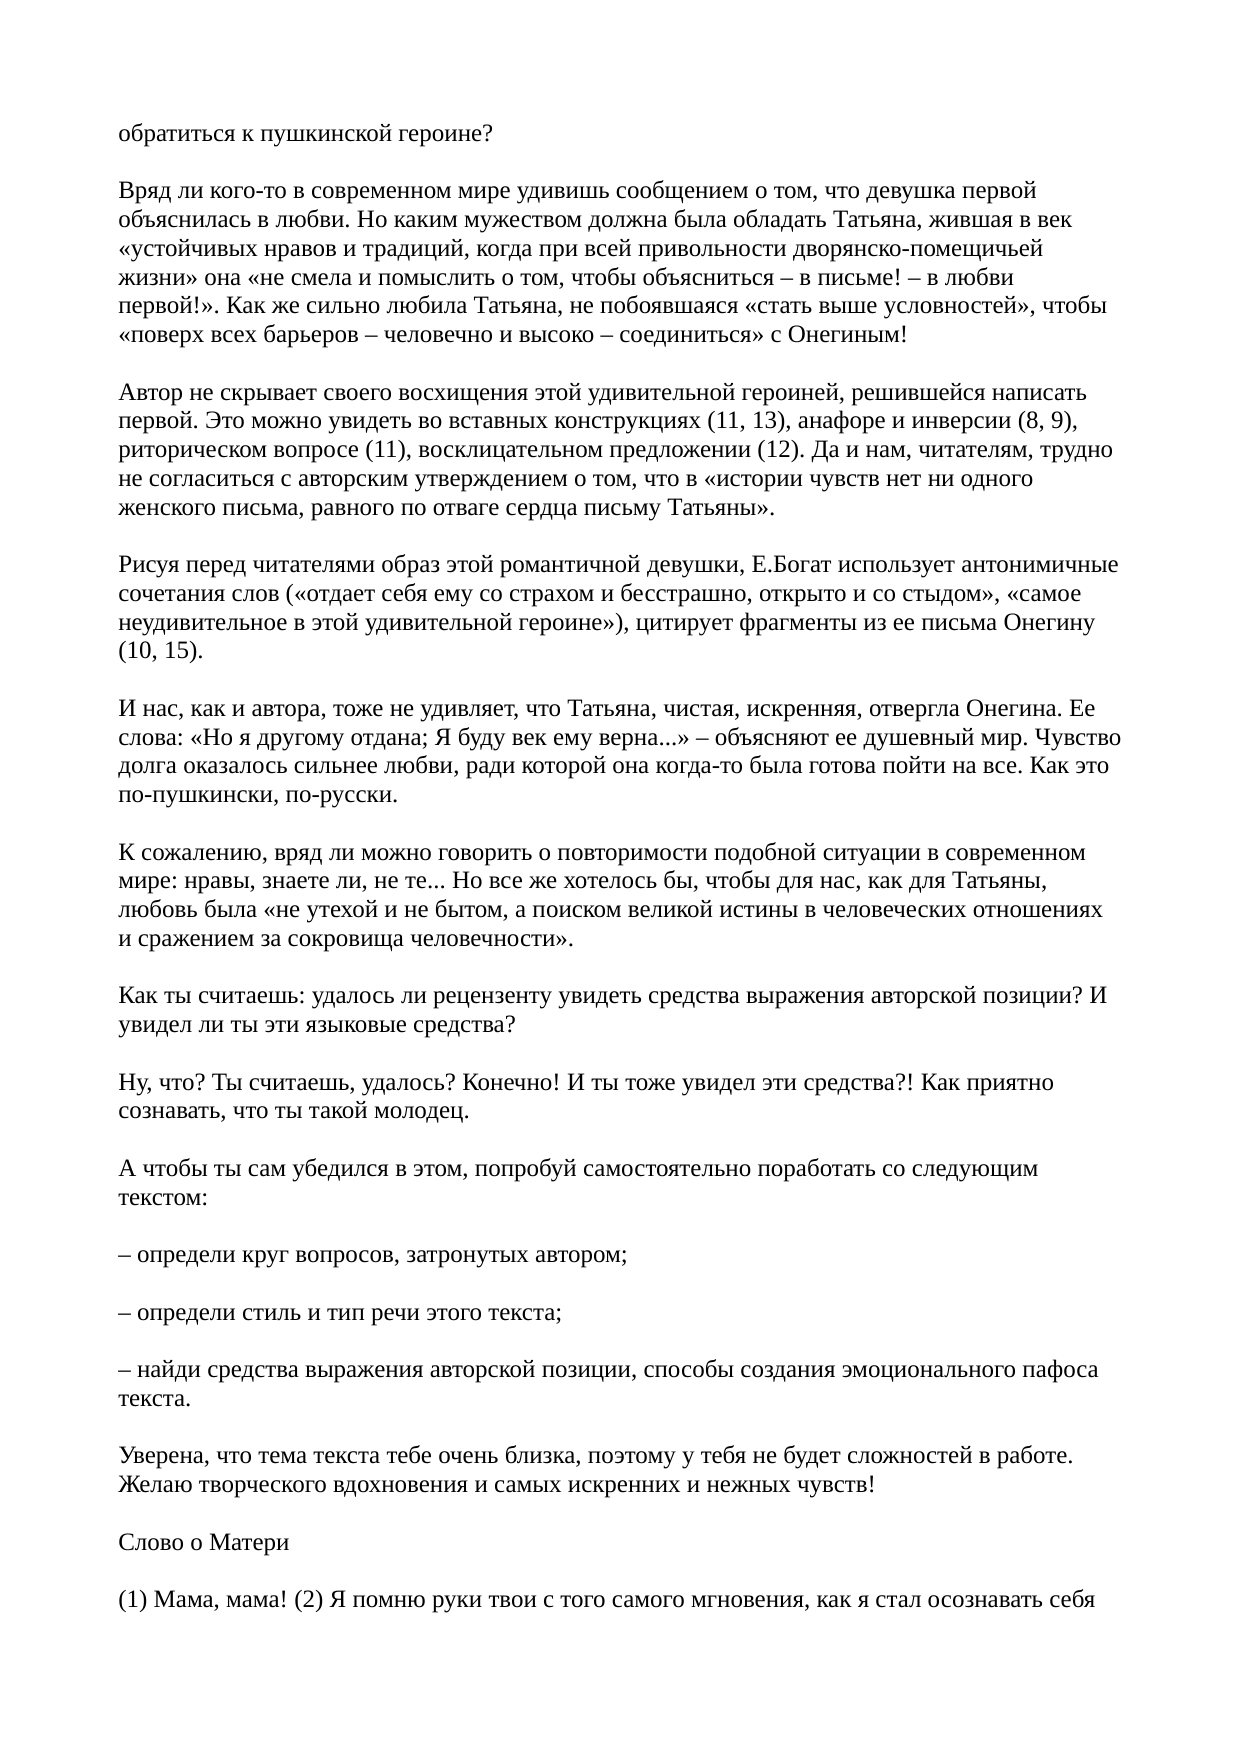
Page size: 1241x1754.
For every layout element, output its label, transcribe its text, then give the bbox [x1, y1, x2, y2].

text Слово о Матери [118, 1527, 1122, 1556]
text И нас, как и автора, тоже не удивляет, что Татьяна, чистая, искренняя, отвергла Онегина. Ее слова: «Но я другому отдана; Я буду век ему верна...» – объясняют ее душевный мир. Чувство долга оказалось сильнее любви, ради которой она когда-то была готова пойти на все. Как это по-пушкински, по-русски. [118, 693, 1122, 808]
text – определи круг вопросов, затронутых автором; [118, 1239, 1122, 1268]
text К сожалению, вряд ли можно говорить о повторимости подобной ситуации в современном мире: нравы, знаете ли, не те... Но все же хотелось бы, чтобы для нас, как для Татьяны, любовь была «не утехой и не бытом, а поиском великой истины в человеческих отношениях и сражением за сокровища человечности». [118, 837, 1122, 952]
text Автор не скрывает своего восхищения этой удивительной героиней, решившейся написать первой. Это можно увидеть во вставных конструкциях (11, 13), анафоре и инверсии (8, 9), риторическом вопросе (11), восклицательном предложении (12). Да и нам, читателям, трудно не согласиться с авторским утверждением о том, что в «истории чувств нет ни одного женского письма, равного по отваге сердца письму Татьяны». [118, 377, 1122, 521]
text – определи стиль и тип речи этого текста; [118, 1297, 1122, 1326]
text Вряд ли кого-то в современном мире удивишь сообщением о том, что девушка первой объяснилась в любви. Но каким мужеством должна была обладать Татьяна, жившая в век «устойчивых нравов и традиций, когда при всей привольности дворянско-помещичьей жизни» она «не смела и помыслить о том, чтобы объясниться – в письме! – в любви первой!». Как же сильно любила Татьяна, не побоявшаяся «стать выше условностей», чтобы «поверх всех барьеров – человечно и высоко – соединиться» с Онегиным! [118, 176, 1122, 348]
text (1) Мама, мама! (2) Я помню руки твои с того самого мгновения, как я стал осознавать себя [118, 1584, 1122, 1613]
text – найди средства выражения авторской позиции, способы создания эмоционального пафоса текста. [118, 1354, 1122, 1412]
text А чтобы ты сам убедился в этом, попробуй самостоятельно поработать со следующим текстом: [118, 1153, 1122, 1211]
text Рисуя перед читателями образ этой романтичной девушки, Е.Богат использует антонимичные сочетания слов («отдает себя ему со страхом и бесстрашно, открыто и со стыдом», «самое неудивительное в этой удивительной героине»), цитирует фрагменты из ее письма Онегину (10, 15). [118, 549, 1122, 664]
text Уверена, что тема текста тебе очень близка, поэтому у тебя не будет сложностей в работе. Желаю творческого вдохновения и самых искренних и нежных чувств! [118, 1441, 1122, 1498]
text обратиться к пушкинской героине? [118, 118, 1122, 147]
text Ну, что? Ты считаешь, удалось? Конечно! И ты тоже увидел эти средства?! Как приятно сознавать, что ты такой молодец. [118, 1067, 1122, 1124]
text Как ты считаешь: удалось ли рецензенту увидеть средства выражения авторской позиции? И увидел ли ты эти языковые средства? [118, 981, 1122, 1038]
